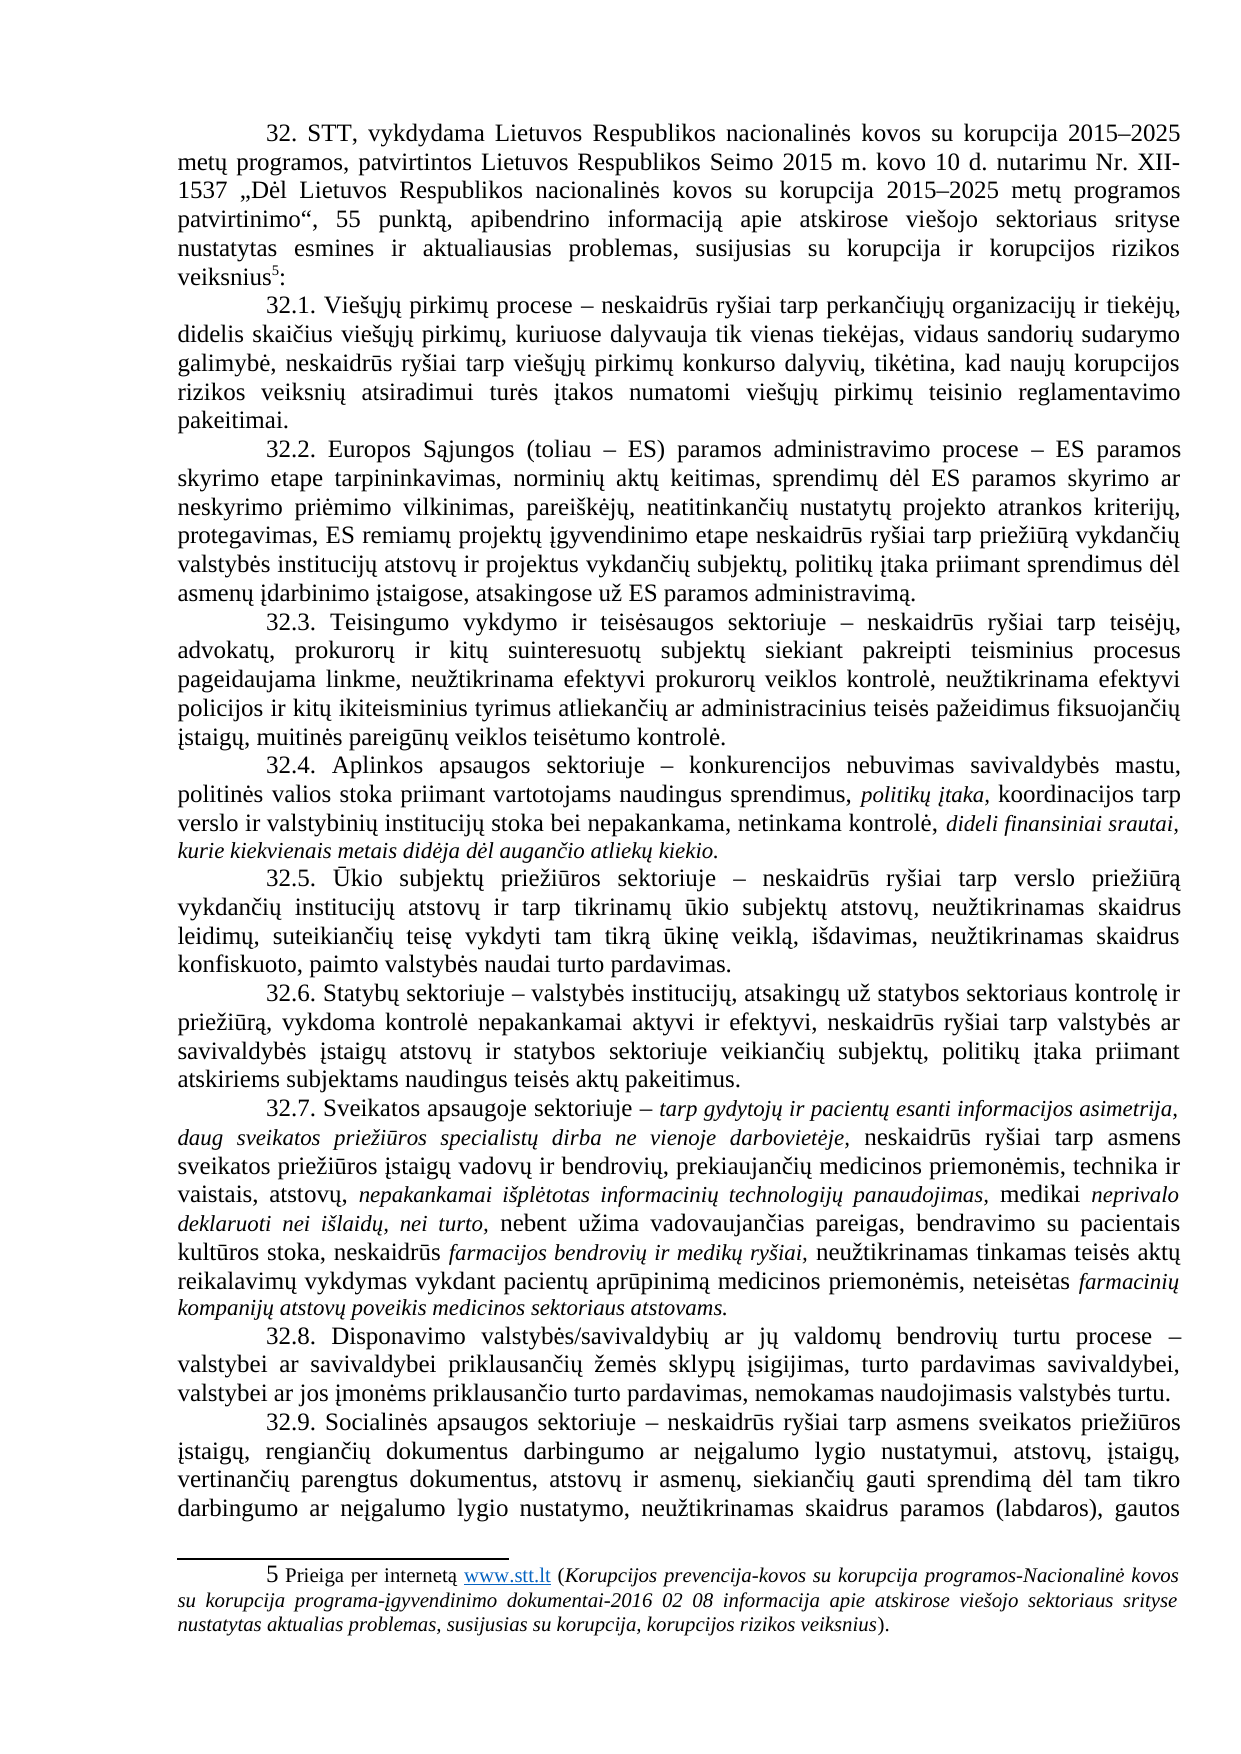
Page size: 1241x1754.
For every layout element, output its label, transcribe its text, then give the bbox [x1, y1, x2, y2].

text 32.3. Teisingumo vykdymo ir teisėsaugos sektoriuje – neskaidrūs ryšiai tarp teisėjų, advokatų, prokurorų ir kitų suinteresuotų subjektų siekiant pakreipti teisminius procesus pageidaujama linkme, neužtikrinama efektyvi prokurorų veiklos kontrolė, neužtikrinama efektyvi policijos ir kitų ikiteisminius tyrimus atliekančių ar administracinius teisės pažeidimus fiksuojančių įstaigų, muitinės pareigūnų veiklos teisėtumo kontrolė. [177, 607, 1181, 751]
text 32. STT, vykdydama Lietuvos Respublikos nacionalinės kovos su korupcija 2015–2025 metų programos, patvirtintos Lietuvos Respublikos Seimo 2015 m. kovo 10 d. nutarimu Nr. XII-1537 „Dėl Lietuvos Respublikos nacionalinės kovos su korupcija 2015–2025 metų programos patvirtinimo“, 55 punktą, apibendrino informaciją apie atskirose viešojo sektoriaus srityse nustatytas esmines ir aktualiausias problemas, susijusias su korupcija ir korupcijos rizikos veiksnius: [177, 118, 1181, 291]
text 32.7. Sveikatos apsaugoje sektoriuje – tarp gydytojų ir pacientų esanti informacijos asimetrija, daug sveikatos priežiūros specialistų dirba ne vienoje darbovietėje, neskaidrūs ryšiai tarp asmens sveikatos priežiūros įstaigų vadovų ir bendrovių, prekiaujančių medicinos priemonėmis, technika ir vaistais, atstovų, nepakankamai išplėtotas informacinių technologijų panaudojimas, medikai neprivalo deklaruoti nei išlaidų, nei turto, nebent užima vadovaujančias pareigas, bendravimo su pacientais kultūros stoka, neskaidrūs farmacijos bendrovių ir medikų ryšiai, neužtikrinamas tinkamas teisės aktų reikalavimų vykdymas vykdant pacientų aprūpinimą medicinos priemonėmis, neteisėtas farmacinių kompanijų atstovų poveikis medicinos sektoriaus atstovams. [177, 1093, 1181, 1321]
text 32.8. Disponavimo valstybės/savivaldybių ar jų valdomų bendrovių turtu procese – valstybei ar savivaldybei priklausančių žemės sklypų įsigijimas, turto pardavimas savivaldybei, valstybei ar jos įmonėms priklausančio turto pardavimas, nemokamas naudojimasis valstybės turtu. [177, 1321, 1181, 1407]
text 32.9. Socialinės apsaugos sektoriuje – neskaidrūs ryšiai tarp asmens sveikatos priežiūros įstaigų, rengiančių dokumentus darbingumo ar neįgalumo lygio nustatymui, atstovų, įstaigų, vertinančių parengtus dokumentus, atstovų ir asmenų, siekiančių gauti sprendimą dėl tam tikro darbingumo ar neįgalumo lygio nustatymo, neužtikrinamas skaidrus paramos (labdaros), gautos [177, 1407, 1181, 1522]
text 32.4. Aplinkos apsaugos sektoriuje – konkurencijos nebuvimas savivaldybės mastu, politinės valios stoka priimant vartotojams naudingus sprendimus, politikų įtaka, koordinacijos tarp verslo ir valstybinių institucijų stoka bei nepakankama, netinkama kontrolė, dideli finansiniai srautai, kurie kiekvienais metais didėja dėl augančio atliekų kiekio. [177, 751, 1181, 863]
text 32.2. Europos Sąjungos (toliau – ES) paramos administravimo procese – ES paramos skyrimo etape tarpininkavimas, norminių aktų keitimas, sprendimų dėl ES paramos skyrimo ar neskyrimo priėmimo vilkinimas, pareiškėjų, neatitinkančių nustatytų projekto atrankos kriterijų, protegavimas, ES remiamų projektų įgyvendinimo etape neskaidrūs ryšiai tarp priežiūrą vykdančių valstybės institucijų atstovų ir projektus vykdančių subjektų, politikų įtaka priimant sprendimus dėl asmenų įdarbinimo įstaigose, atsakingose už ES paramos administravimą. [177, 434, 1181, 607]
text Prieiga per internetą www.stt.lt (Korupcijos prevencija-kovos su korupcija programos-Nacionalinė kovos su korupcija programa-įgyvendinimo dokumentai-2016 02 08 informacija apie atskirose viešojo sektoriaus srityse nustatytas aktualias problemas, susijusias su korupcija, korupcijos rizikos veiksnius). [177, 1559, 1181, 1636]
text 32.6. Statybų sektoriuje – valstybės institucijų, atsakingų už statybos sektoriaus kontrolę ir priežiūrą, vykdoma kontrolė nepakankamai aktyvi ir efektyvi, neskaidrūs ryšiai tarp valstybės ar savivaldybės įstaigų atstovų ir statybos sektoriuje veikiančių subjektų, politikų įtaka priimant atskiriems subjektams naudingus teisės aktų pakeitimus. [177, 978, 1181, 1093]
text 32.5. Ūkio subjektų priežiūros sektoriuje – neskaidrūs ryšiai tarp verslo priežiūrą vykdančių institucijų atstovų ir tarp tikrinamų ūkio subjektų atstovų, neužtikrinamas skaidrus leidimų, suteikiančių teisę vykdyti tam tikrą ūkinę veiklą, išdavimas, neužtikrinamas skaidrus konfiskuoto, paimto valstybės naudai turto pardavimas. [177, 863, 1181, 978]
text 32.1. Viešųjų pirkimų procese – neskaidrūs ryšiai tarp perkančiųjų organizacijų ir tiekėjų, didelis skaičius viešųjų pirkimų, kuriuose dalyvauja tik vienas tiekėjas, vidaus sandorių sudarymo galimybė, neskaidrūs ryšiai tarp viešųjų pirkimų konkurso dalyvių, tikėtina, kad naujų korupcijos rizikos veiksnių atsiradimui turės įtakos numatomi viešųjų pirkimų teisinio reglamentavimo pakeitimai. [177, 291, 1181, 434]
